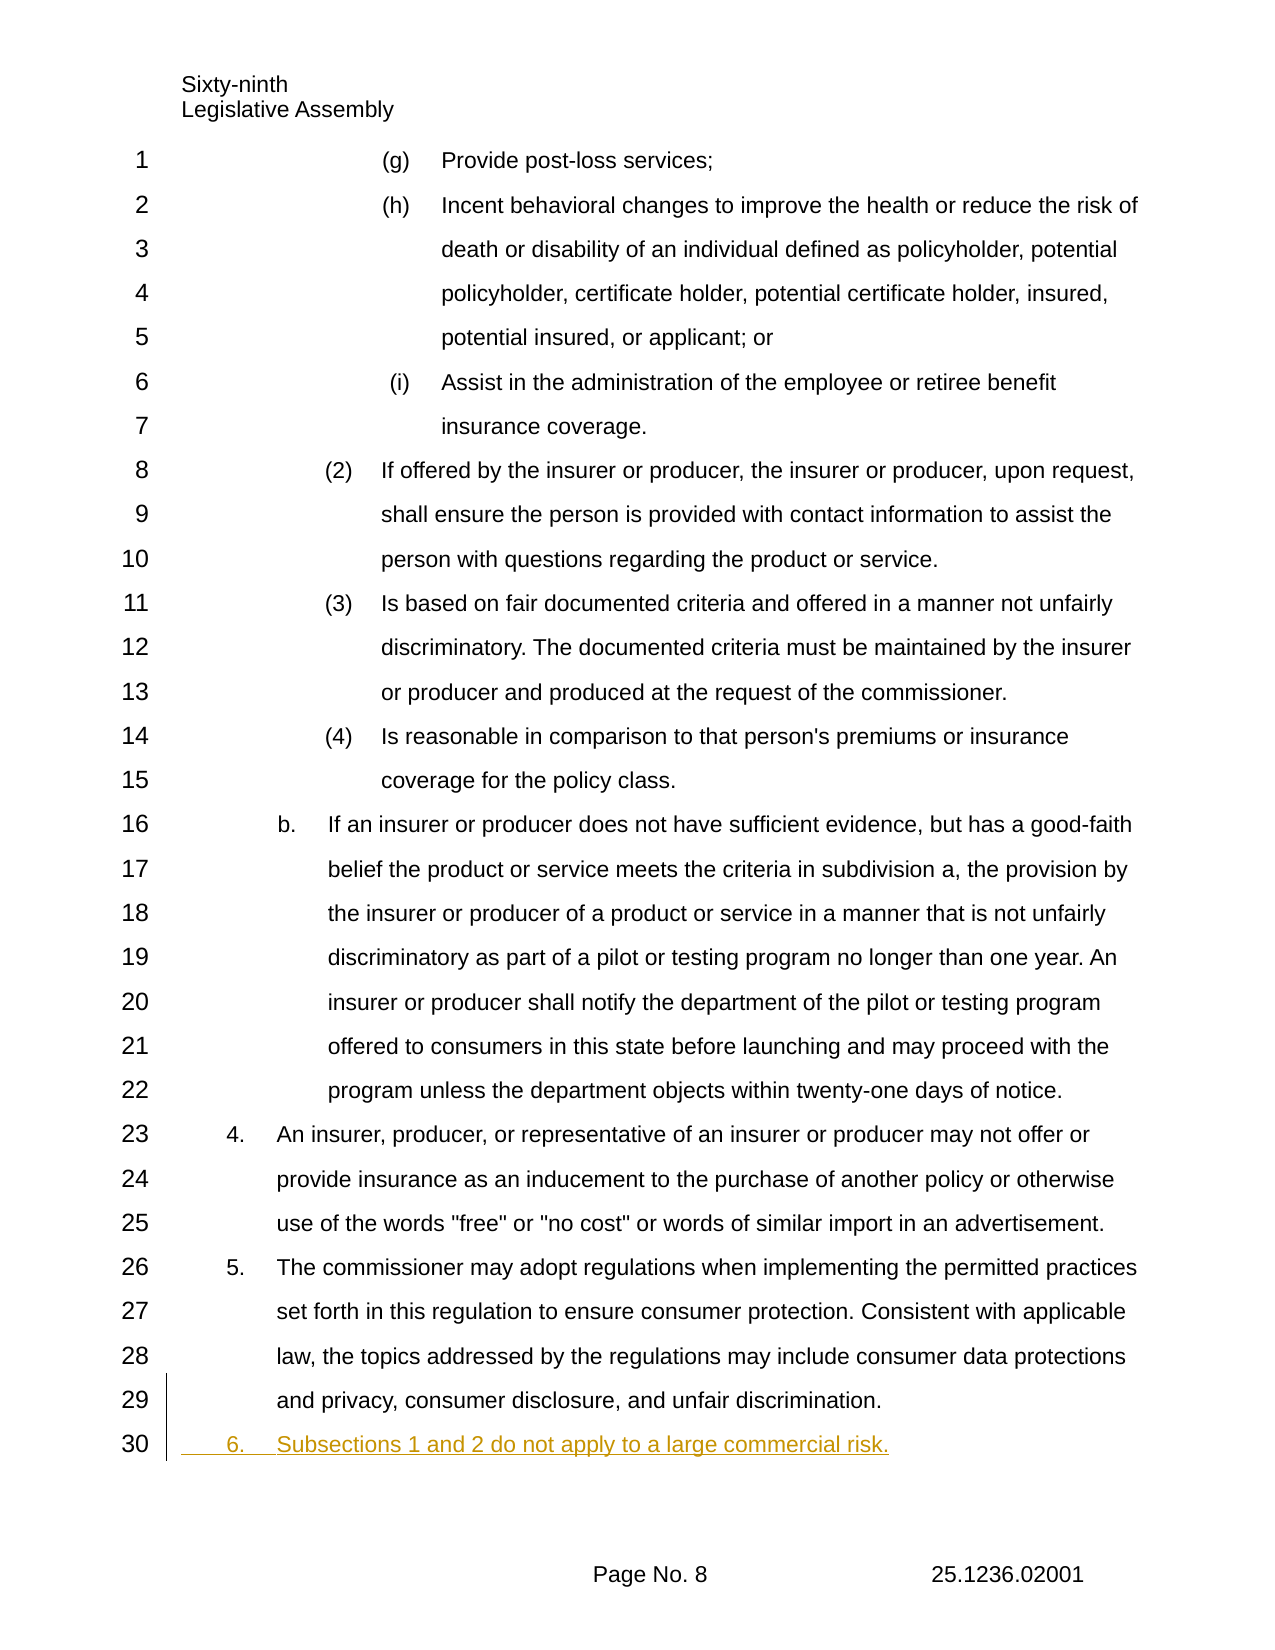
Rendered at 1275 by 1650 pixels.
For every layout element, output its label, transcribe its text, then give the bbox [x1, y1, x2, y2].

text 5. The commissioner may adopt regulations when implementing the permitted practices set forth in this regulation to ensure consumer protection. Consistent with applicable law, the topics addressed by the regulations may include consumer data protections and privacy, consumer disclosure, and unfair discrimination. [181, 1240, 1154, 1417]
text (3) Is based on fair documented criteria and offered in a manner not unfairly discriminatory. The documented criteria must be maintained by the insurer or producer and produced at the request of the commissioner. [181, 576, 1154, 709]
text (g) Provide post-loss services; [181, 133, 1154, 178]
text b. If an insurer or producer does not have sufficient evidence, but has a good-faith belief the product or service meets the criteria in subdivision a, the provision by the insurer or producer of a product or service in a manner that is not unfairly discriminatory as part of a pilot or testing program no longer than one year. An insurer or producer shall notify the department of the pilot or testing program offered to consumers in this state before launching and may proceed with the program unless the department objects within twenty‑one days of notice. [181, 797, 1154, 1107]
text (h) Incent behavioral changes to improve the health or reduce the risk of death or disability of an individual defined as policyholder, potential policyholder, certificate holder, potential certificate holder, insured, potential insured, or applicant; or [181, 178, 1154, 355]
text (4) Is reasonable in comparison to that person's premiums or insurance coverage for the policy class. [181, 709, 1154, 797]
text (2) If offered by the insurer or producer, the insurer or producer, upon request, shall ensure the person is provided with contact information to assist the person with questions regarding the product or service. [181, 443, 1154, 576]
text (i) Assist in the administration of the employee or retiree benefit insurance coverage. [181, 355, 1154, 443]
text 6. Subsections 1 and 2 do not apply to a large commercial risk. [181, 1417, 1154, 1461]
text 4. An insurer, producer, or representative of an insurer or producer may not offer or provide insurance as an inducement to the purchase of another policy or otherwise use of the words "free" or "no cost" or words of similar import in an advertisement. [181, 1107, 1154, 1240]
